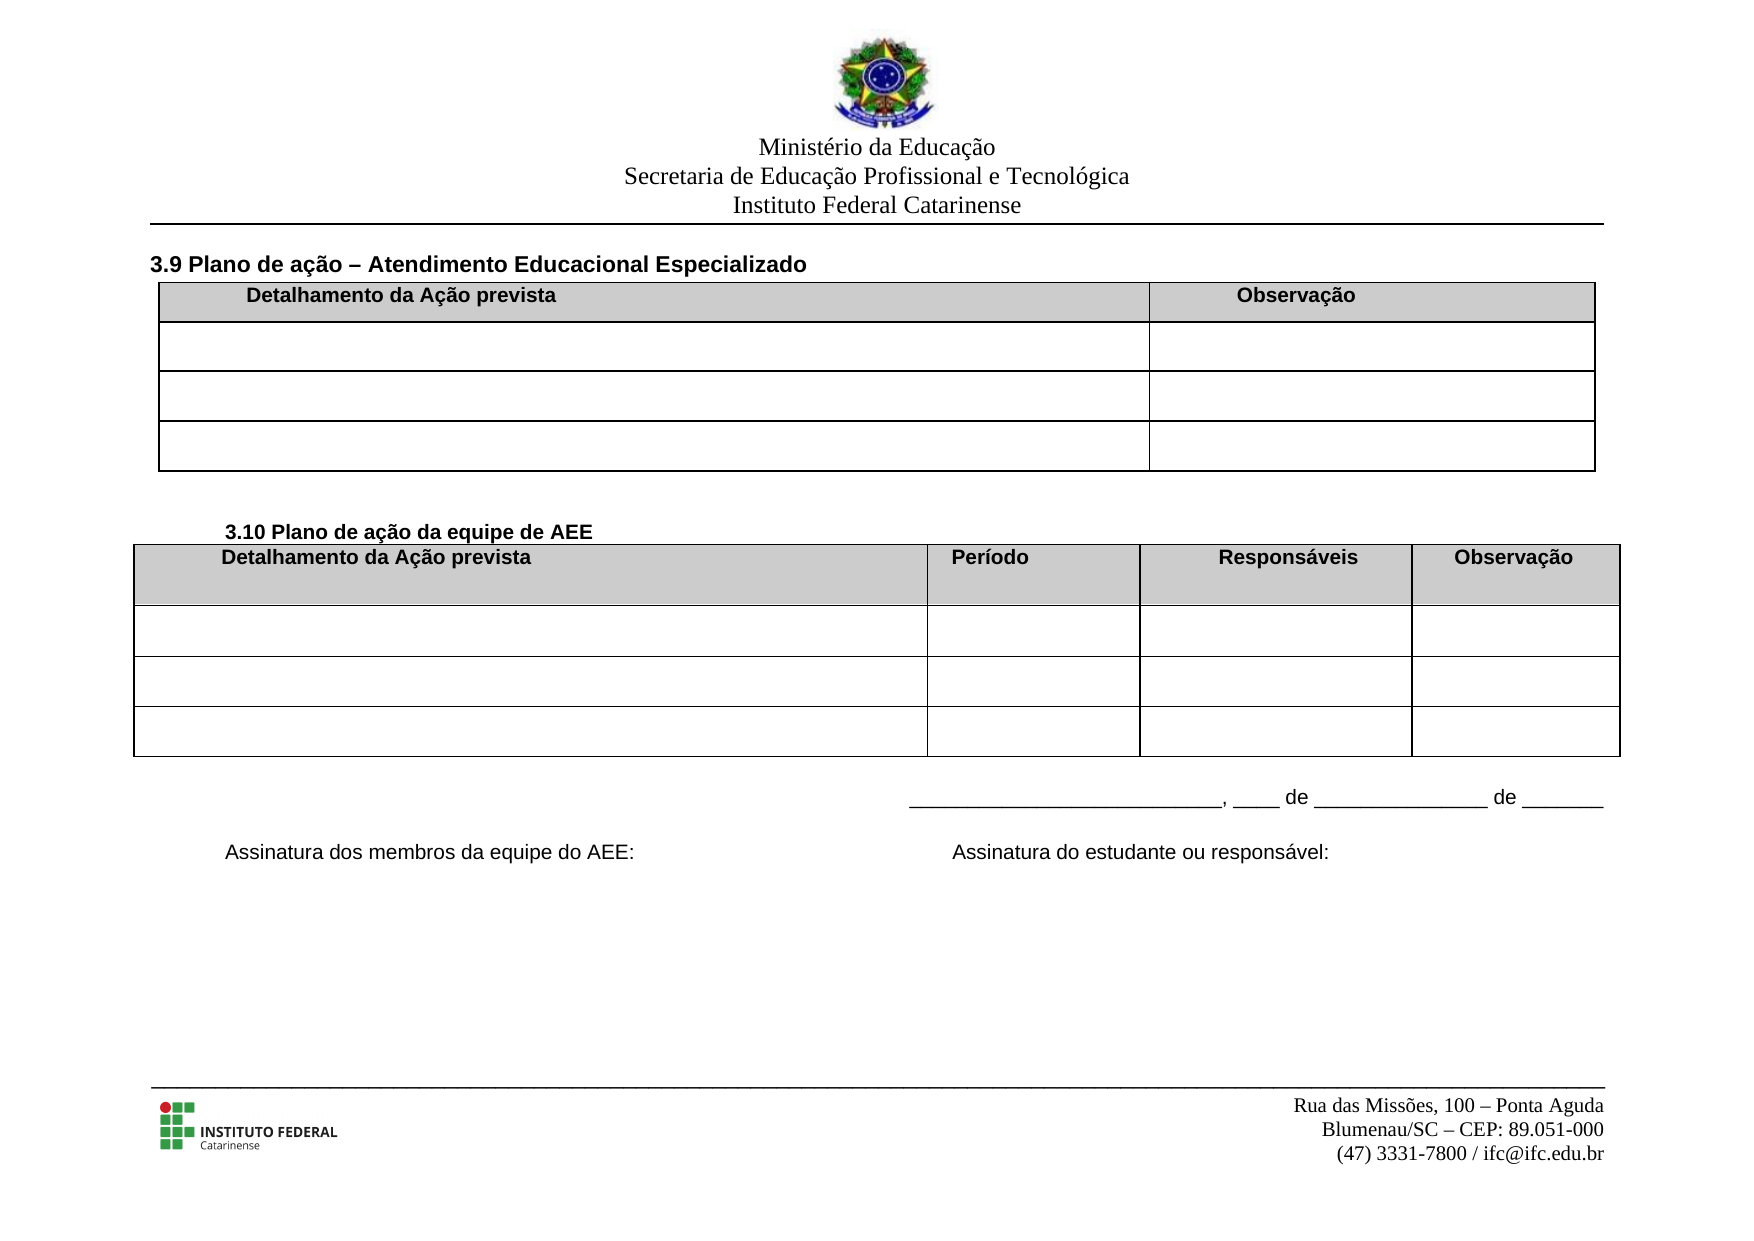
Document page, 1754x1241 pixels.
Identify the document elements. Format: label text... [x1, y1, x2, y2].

table_header Responsáveis [1141, 545, 1411, 604]
table_cell [1141, 707, 1411, 756]
table_cell [928, 707, 1139, 756]
table_cell [1141, 657, 1411, 706]
list Assinatura dos membros da equipe do AEE: [150, 839, 877, 863]
table_cell [928, 606, 1139, 656]
table_header Detalhamento da Ação prevista [160, 283, 1149, 321]
table_cell [135, 606, 927, 656]
picture [832, 29, 939, 131]
table_cell [160, 422, 1149, 470]
text 3.9 Plano de ação – Atendimento Educacional Especializado [150, 251, 1604, 278]
table_header Detalhamento da Ação prevista [135, 545, 927, 604]
table_cell [160, 323, 1149, 370]
table_cell [135, 707, 927, 756]
table_cell [160, 372, 1149, 420]
table_cell [1413, 606, 1619, 656]
picture [150, 1093, 347, 1159]
table_cell [135, 657, 927, 706]
table_header Observação [1150, 283, 1594, 321]
table_cell [1413, 657, 1619, 706]
table_cell [1413, 707, 1619, 756]
table_cell [1150, 323, 1594, 370]
list Assinatura do estudante ou responsável: [877, 839, 1604, 863]
table_cell [928, 657, 1139, 706]
table_cell [1150, 372, 1594, 420]
list ___________________________, ____ de _______________ de _______ [150, 784, 1604, 808]
table_header Observação [1413, 545, 1619, 604]
list 3.10 Plano de ação da equipe de AEE [150, 519, 1604, 543]
table_header Período [928, 545, 1139, 604]
table_cell [1150, 422, 1594, 470]
table_cell [1141, 606, 1411, 656]
